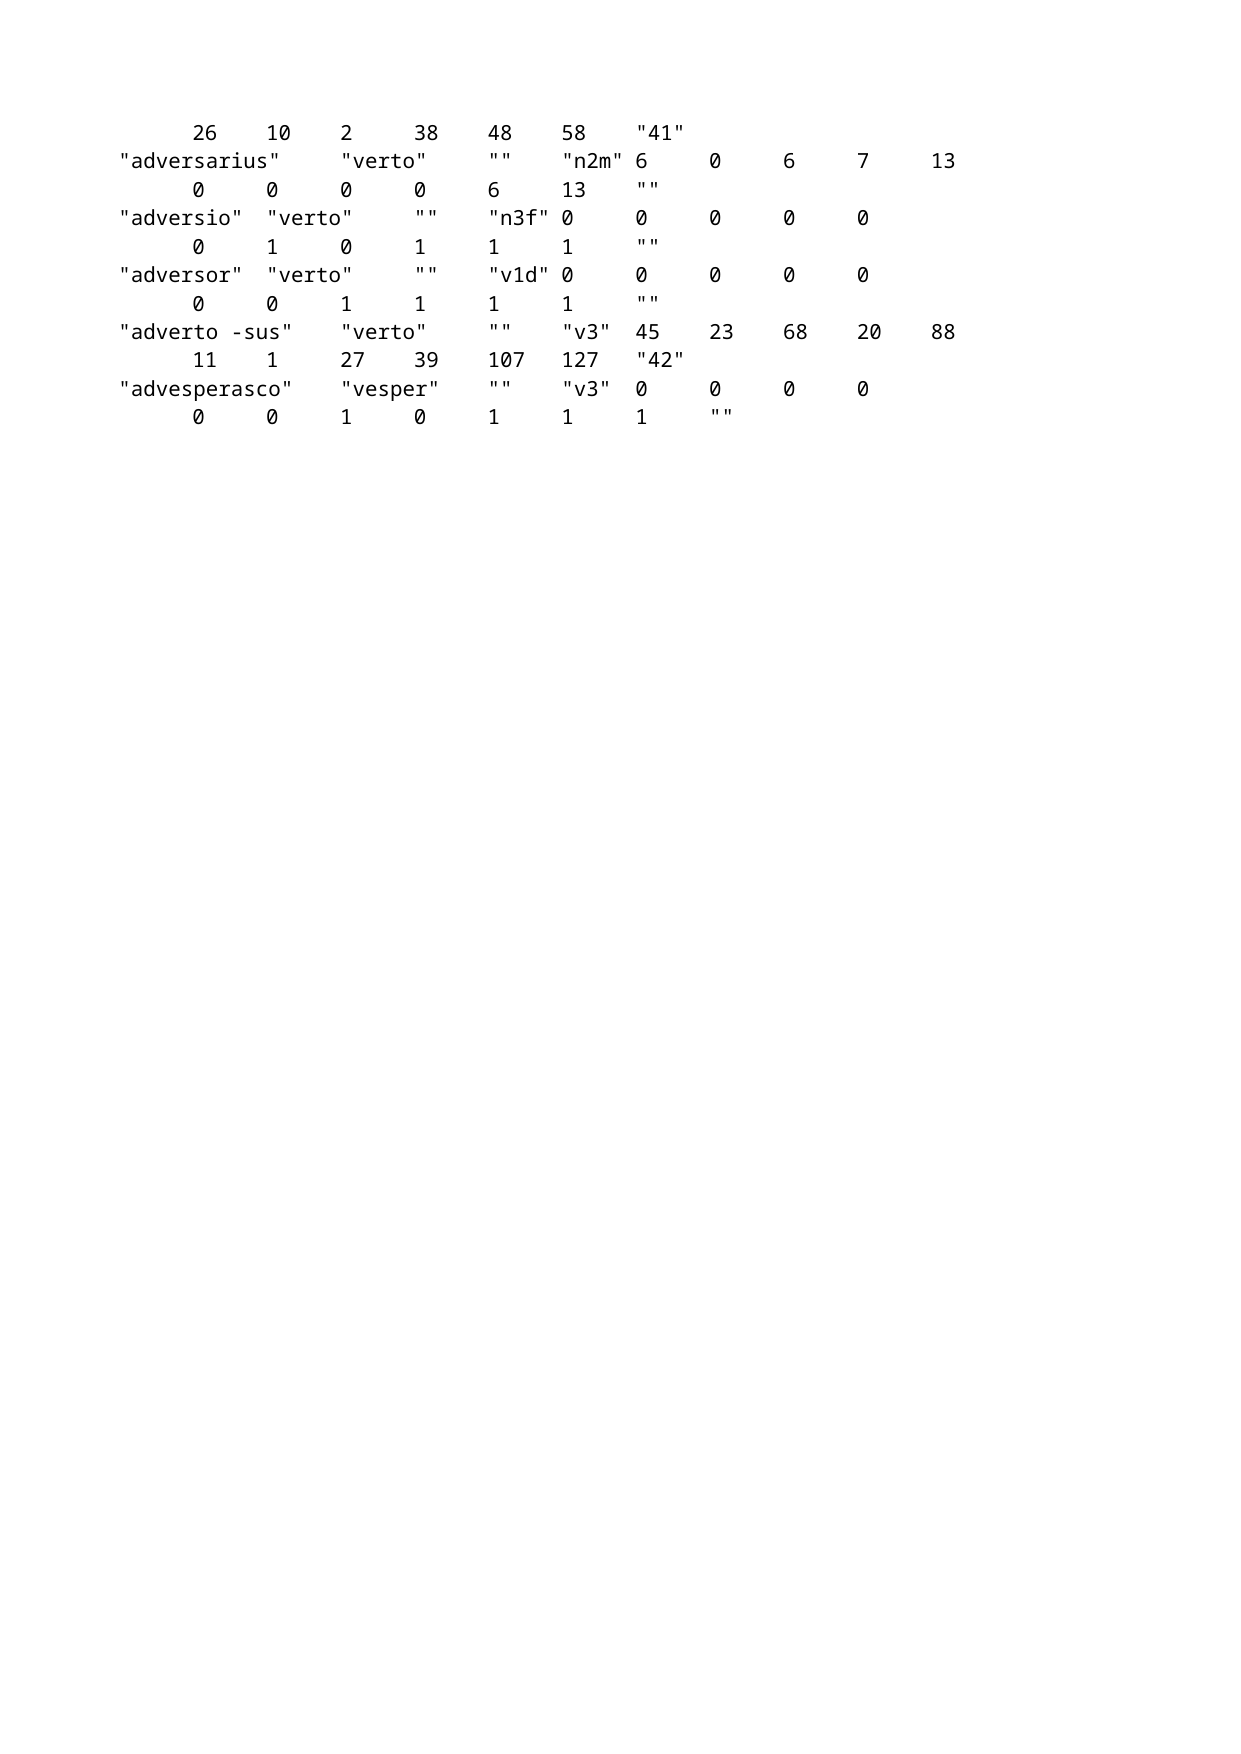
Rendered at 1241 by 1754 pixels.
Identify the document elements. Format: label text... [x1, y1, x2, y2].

text "adversarius" "verto" "" "n2m" 6 0 6 7 13 [118, 147, 1122, 175]
text "advesperasco" "vesper" "" "v3" 0 0 0 0 [118, 374, 1122, 402]
text "adversio" "verto" "" "n3f" 0 0 0 0 0 [118, 203, 1122, 232]
text "adversor" "verto" "" "v1d" 0 0 0 0 0 [118, 260, 1122, 289]
text 0 1 0 1 1 1 "" [118, 232, 1122, 260]
text 26 10 2 38 48 58 "41" [118, 118, 1122, 147]
text 0 0 0 0 6 13 "" [118, 175, 1122, 203]
text 0 0 1 1 1 1 "" [118, 289, 1122, 317]
text 11 1 27 39 107 127 "42" [118, 346, 1122, 374]
text 0 0 1 0 1 1 1 "" [118, 402, 1122, 431]
text "adverto -sus" "verto" "" "v3" 45 23 68 20 88 [118, 317, 1122, 346]
